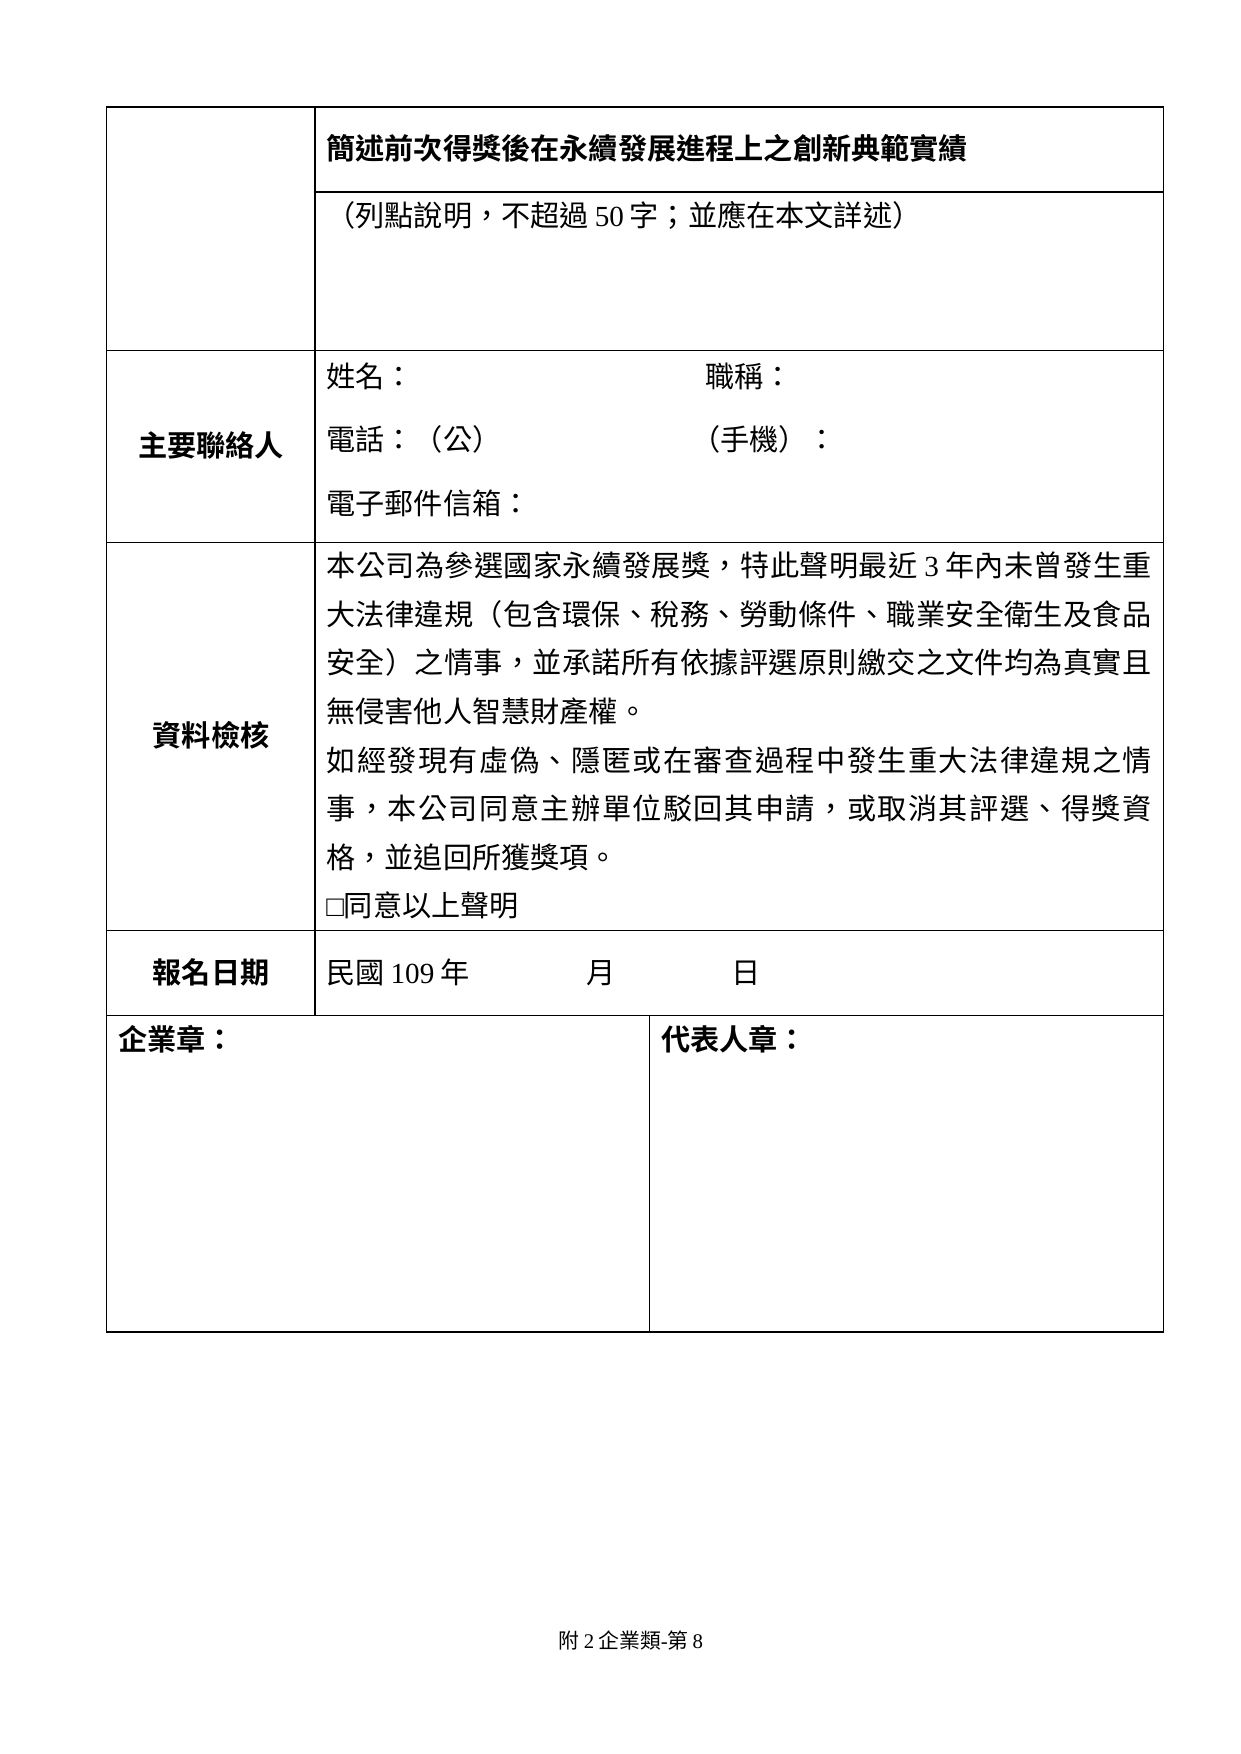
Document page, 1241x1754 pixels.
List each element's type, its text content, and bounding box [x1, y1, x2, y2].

table_cell 主要聯絡人 [107, 351, 314, 542]
table_cell 代表人章： [650, 1016, 1163, 1331]
table_cell 報名日期 [107, 931, 314, 1015]
table_cell 企業章： [107, 1016, 649, 1331]
table_cell 民國109年 月 日 [316, 931, 1163, 1015]
table_cell 資料檢核 [107, 543, 314, 930]
table_cell （列點說明，不超過50字；並應在本文詳述） [316, 193, 1163, 349]
table_cell [107, 108, 314, 349]
table_cell 本公司為參選國家永續發展獎，特此聲明最近3年內未曾發生重大法律違規（包含環保、稅務、勞動條件、職業安全衛生及食品安全）之情事，並承諾所有依據評選原則繳交之文件均為真實且無侵害他人智慧財產權。 如經發現有虛偽、隱匿或在審查過程中發生重大法律違規之情事，本公司同意主辦單位駁回其申請，或取消其評選、得獎資格，並追回所獲獎項。 □同意以上聲明 [316, 543, 1163, 930]
table_cell 簡述前次得獎後在永續發展進程上之創新典範實績 [316, 108, 1163, 191]
table_cell 姓名： 職稱： 電話：（公） （手機）： 電子郵件信箱： [316, 351, 1163, 542]
